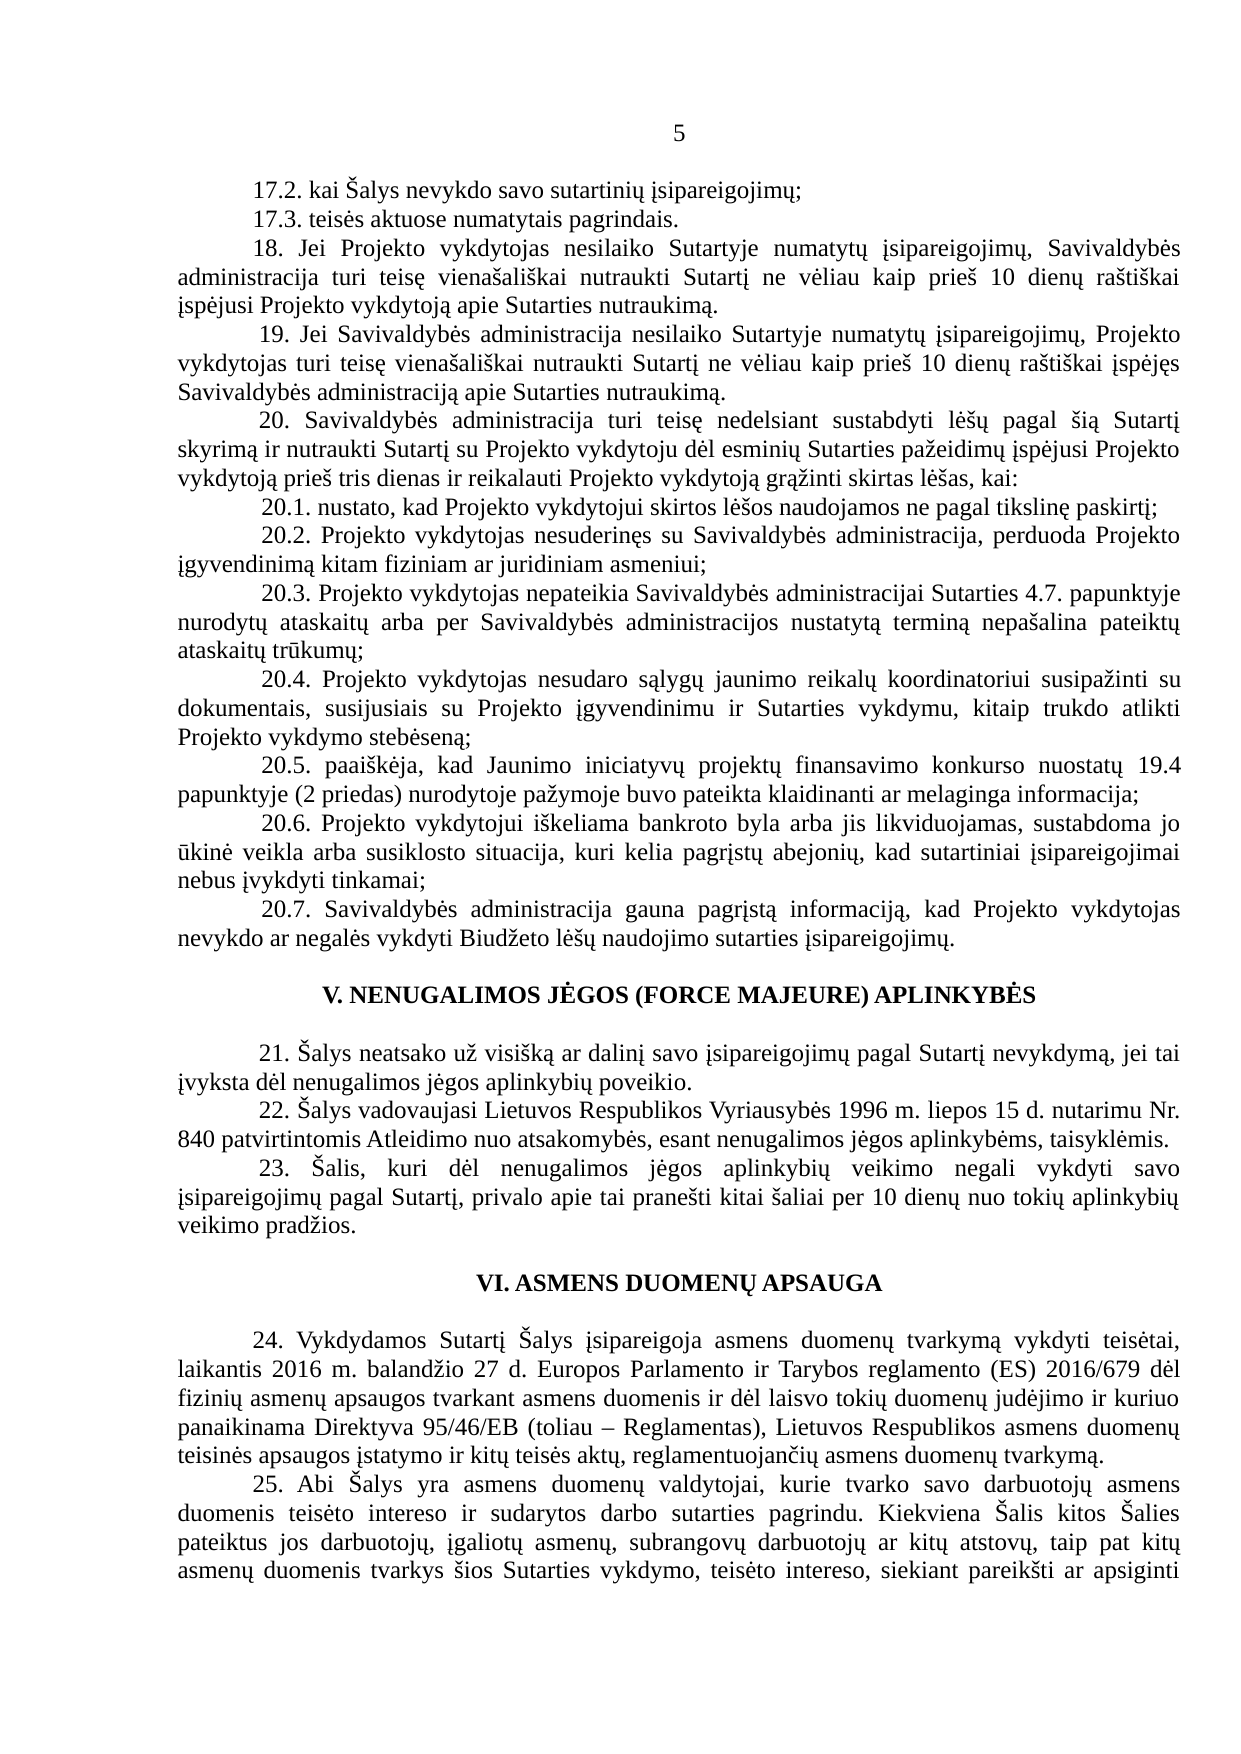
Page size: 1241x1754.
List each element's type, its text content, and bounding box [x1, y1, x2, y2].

text 20.2. Projekto vykdytojas nesuderinęs su Savivaldybės administracija, perduoda Projekto įgyvendinimą kitam fiziniam ar juridiniam asmeniui; [177, 521, 1181, 578]
text 20. Savivaldybės administracija turi teisę nedelsiant sustabdyti lėšų pagal šią Sutartį skyrimą ir nutraukti Sutartį su Projekto vykdytoju dėl esminių Sutarties pažeidimų įspėjusi Projekto vykdytoją prieš tris dienas ir reikalauti Projekto vykdytoją grąžinti skirtas lėšas, kai: [177, 406, 1181, 492]
text 24. Vykdydamos Sutartį Šalys įsipareigoja asmens duomenų tvarkymą vykdyti teisėtai, laikantis 2016 m. balandžio 27 d. Europos Parlamento ir Tarybos reglamento (ES) 2016/679 dėl fizinių asmenų apsaugos tvarkant asmens duomenis ir dėl laisvo tokių duomenų judėjimo ir kuriuo panaikinama Direktyva 95/46/EB (toliau – Reglamentas), Lietuvos Respublikos asmens duomenų teisinės apsaugos įstatymo ir kitų teisės aktų, reglamentuojančių asmens duomenų tvarkymą. [177, 1326, 1181, 1469]
text 20.5. paaiškėja, kad Jaunimo iniciatyvų projektų finansavimo konkurso nuostatų 19.4 papunktyje (2 priedas) nurodytoje pažymoje buvo pateikta klaidinanti ar melaginga informacija; [177, 751, 1181, 808]
subtitle VI. ASMENS DUOMENŲ APSAUGA [177, 1268, 1181, 1297]
text 20.3. Projekto vykdytojas nepateikia Savivaldybės administracijai Sutarties 4.7. papunktyje nurodytų ataskaitų arba per Savivaldybės administracijos nustatytą terminą nepašalina pateiktų ataskaitų trūkumų; [177, 578, 1181, 664]
text 17.2. kai Šalys nevykdo savo sutartinių įsipareigojimų; [177, 176, 1181, 204]
text 20.1. nustato, kad Projekto vykdytojui skirtos lėšos naudojamos ne pagal tikslinę paskirtį; [177, 492, 1181, 521]
text 25. Abi Šalys yra asmens duomenų valdytojai, kurie tvarko savo darbuotojų asmens duomenis teisėto intereso ir sudarytos darbo sutarties pagrindu. Kiekviena Šalis kitos Šalies pateiktus jos darbuotojų, įgaliotų asmenų, subrangovų darbuotojų ar kitų atstovų, taip pat kitų asmenų duomenis tvarkys šios Sutarties vykdymo, teisėto intereso, siekiant pareikšti ar apsiginti [177, 1469, 1181, 1584]
text 21. Šalys neatsako už visišką ar dalinį savo įsipareigojimų pagal Sutartį nevykdymą, jei tai įvyksta dėl nenugalimos jėgos aplinkybių poveikio. [177, 1038, 1181, 1096]
text 20.7. Savivaldybės administracija gauna pagrįstą informaciją, kad Projekto vykdytojas nevykdo ar negalės vykdyti Biudžeto lėšų naudojimo sutarties įsipareigojimų. [177, 894, 1181, 952]
text 18. Jei Projekto vykdytojas nesilaiko Sutartyje numatytų įsipareigojimų, Savivaldybės administracija turi teisę vienašališkai nutraukti Sutartį ne vėliau kaip prieš 10 dienų raštiškai įspėjusi Projekto vykdytoją apie Sutarties nutraukimą. [177, 233, 1181, 319]
text 20.6. Projekto vykdytojui iškeliama bankroto byla arba jis likviduojamas, sustabdoma jo ūkinė veikla arba susiklosto situacija, kuri kelia pagrįstų abejonių, kad sutartiniai įsipareigojimai nebus įvykdyti tinkamai; [177, 808, 1181, 894]
text 20.4. Projekto vykdytojas nesudaro sąlygų jaunimo reikalų koordinatoriui susipažinti su dokumentais, susijusiais su Projekto įgyvendinimu ir Sutarties vykdymu, kitaip trukdo atlikti Projekto vykdymo stebėseną; [177, 664, 1181, 751]
text 22. Šalys vadovaujasi Lietuvos Respublikos Vyriausybės 1996 m. liepos 15 d. nutarimu Nr. 840 patvirtintomis Atleidimo nuo atsakomybės, esant nenugalimos jėgos aplinkybėms, taisyklėmis. [177, 1096, 1181, 1153]
text 23. Šalis, kuri dėl nenugalimos jėgos aplinkybių veikimo negali vykdyti savo įsipareigojimų pagal Sutartį, privalo apie tai pranešti kitai šaliai per 10 dienų nuo tokių aplinkybių veikimo pradžios. [177, 1153, 1181, 1239]
text V. NENUGALIMOS JĖGOS (FORCE MAJEURE) APLINKYBĖS [177, 981, 1181, 1009]
text 17.3. teisės aktuose numatytais pagrindais. [177, 204, 1181, 233]
text 19. Jei Savivaldybės administracija nesilaiko Sutartyje numatytų įsipareigojimų, Projekto vykdytojas turi teisę vienašališkai nutraukti Sutartį ne vėliau kaip prieš 10 dienų raštiškai įspėjęs Savivaldybės administraciją apie Sutarties nutraukimą. [177, 319, 1181, 406]
